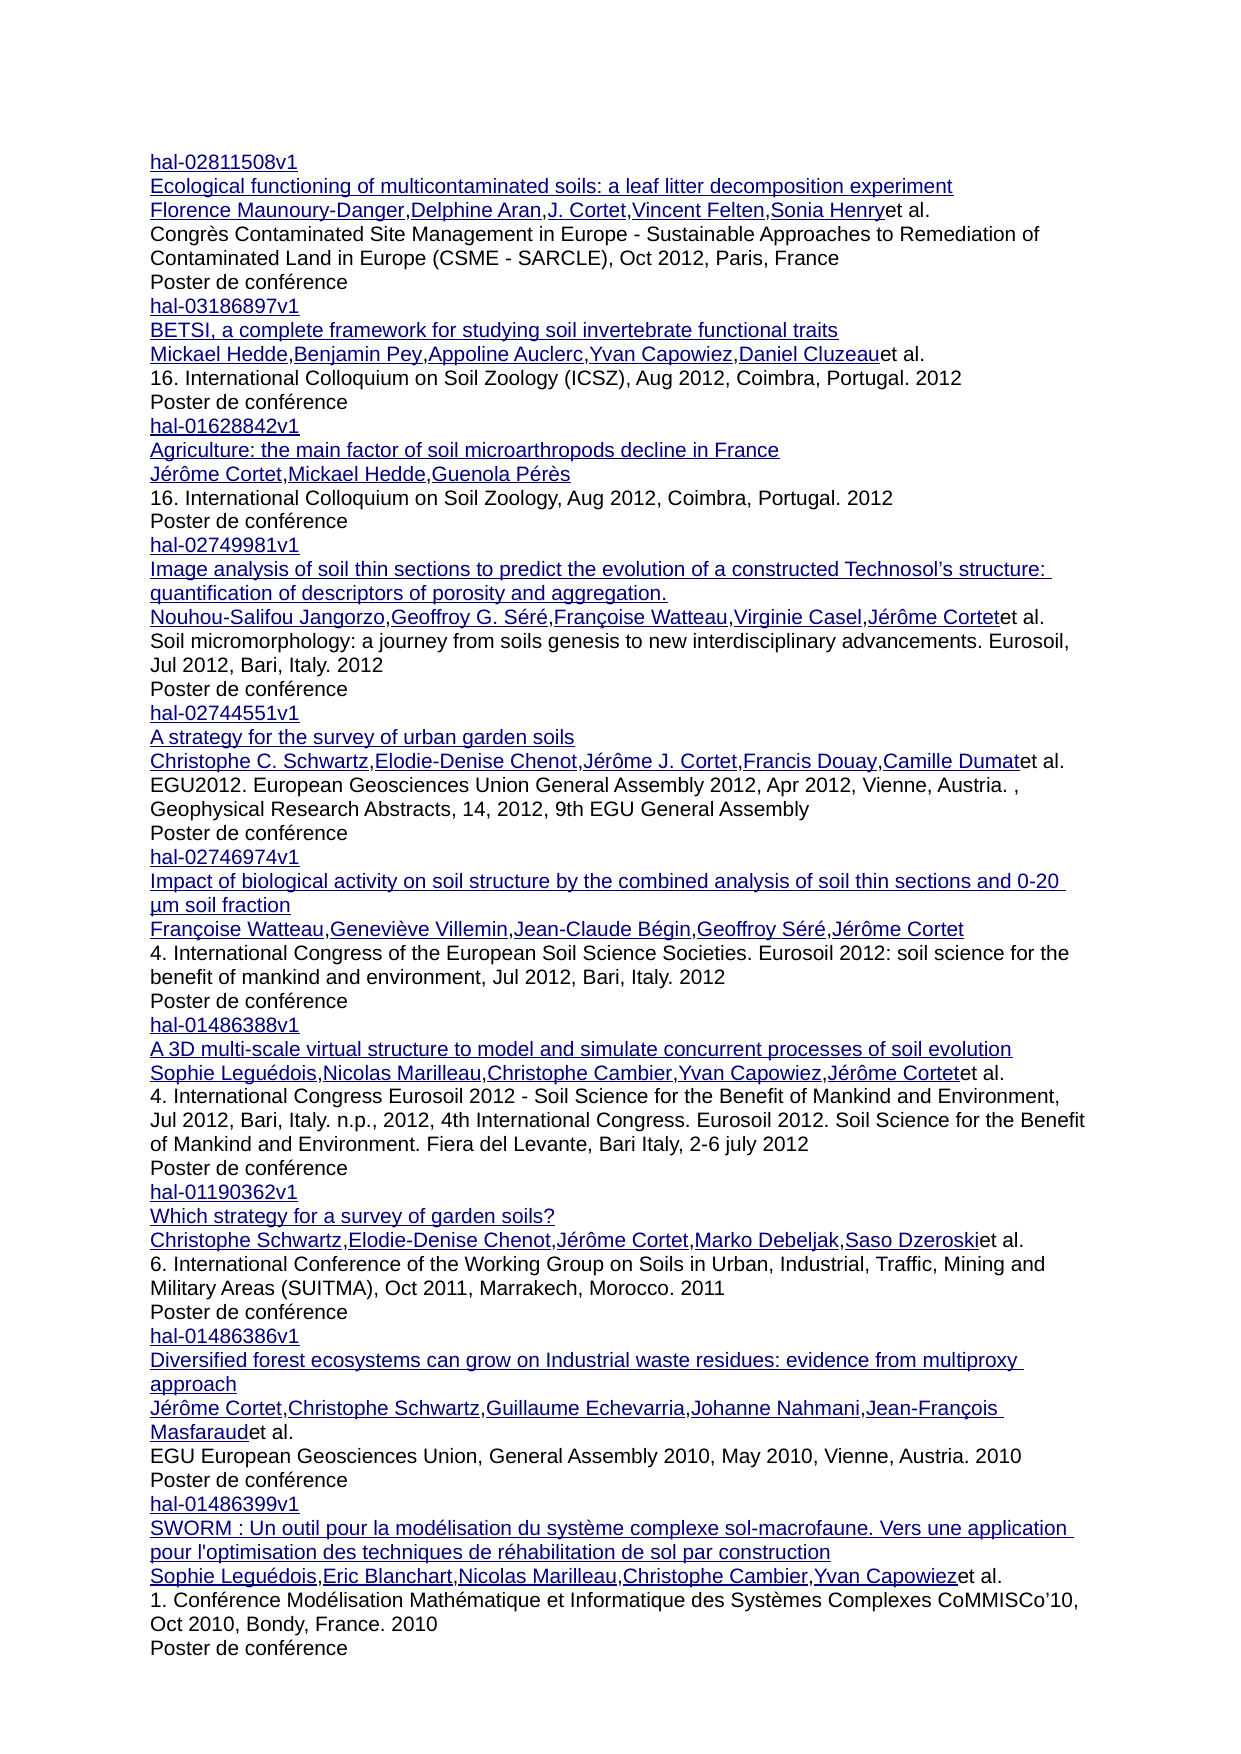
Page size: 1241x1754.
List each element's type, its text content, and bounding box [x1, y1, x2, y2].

table_cell Diversified forest ecosystems can grow on Industrial waste residues: evidence from multiproxy approach Jérôme Cortet,Christophe Schwartz,Guillaume Echevarria,Johanne Nahmani,Jean-François Masfaraudet al. EGU European Geosciences Union, General Assembly 2010, May 2010, Vienne, Austria. 2010 Poster de conférence hal-01486399v1 [150, 1348, 1090, 1516]
table_cell BETSI, a complete framework for studying soil invertebrate functional traits Mickael Hedde,Benjamin Pey,Appoline Auclerc,Yvan Capowiez,Daniel Cluzeauet al. 16. International Colloquium on Soil Zoology (ICSZ), Aug 2012, Coimbra, Portugal. 2012 Poster de conférence hal-01628842v1 [150, 318, 1090, 437]
table_cell Agriculture: the main factor of soil microarthropods decline in France Jérôme Cortet,Mickael Hedde,Guenola Pérès 16. International Colloquium on Soil Zoology, Aug 2012, Coimbra, Portugal. 2012 Poster de conférence hal-02749981v1 [150, 438, 1090, 557]
table_cell A strategy for the survey of urban garden soils Christophe C. Schwartz,Elodie-Denise Chenot,Jérôme J. Cortet,Francis Douay,Camille Dumatet al. EGU2012. European Geosciences Union General Assembly 2012, Apr 2012, Vienne, Austria. , Geophysical Research Abstracts, 14, 2012, 9th EGU General Assembly Poster de conférence hal-02746974v1 [150, 725, 1090, 869]
table_cell Which strategy for a survey of garden soils? Christophe Schwartz,Elodie-Denise Chenot,Jérôme Cortet,Marko Debeljak,Saso Dzeroskiet al. 6. International Conference of the Working Group on Soils in Urban, Industrial, Traffic, Mining and Military Areas (SUITMA), Oct 2011, Marrakech, Morocco. 2011 Poster de conférence hal-01486386v1 [150, 1204, 1090, 1348]
table_cell Impact of biological activity on soil structure by the combined analysis of soil thin sections and 0-20 µm soil fraction Françoise Watteau,Geneviève Villemin,Jean-Claude Bégin,Geoffroy Séré,Jérôme Cortet 4. International Congress of the European Soil Science Societies. Eurosoil 2012: soil science for the benefit of mankind and environment, Jul 2012, Bari, Italy. 2012 Poster de conférence hal-01486388v1 [150, 869, 1090, 1036]
table_cell hal-02811508v1 [150, 150, 1090, 174]
table_cell A 3D multi-scale virtual structure to model and simulate concurrent processes of soil evolution Sophie Leguédois,Nicolas Marilleau,Christophe Cambier,Yvan Capowiez,Jérôme Cortetet al. 4. International Congress Eurosoil 2012 - Soil Science for the Benefit of Mankind and Environment, Jul 2012, Bari, Italy. n.p., 2012, 4th International Congress. Eurosoil 2012. Soil Science for the Benefit of Mankind and Environment. Fiera del Levante, Bari Italy, 2-6 july 2012 Poster de conférence hal-01190362v1 [150, 1036, 1090, 1204]
table_cell Ecological functioning of multicontaminated soils: a leaf litter decomposition experiment Florence Maunoury-Danger,Delphine Aran,J. Cortet,Vincent Felten,Sonia Henryet al. Congrès Contaminated Site Management in Europe - Sustainable Approaches to Remediation of Contaminated Land in Europe (CSME - SARCLE), Oct 2012, Paris, France Poster de conférence hal-03186897v1 [150, 174, 1090, 318]
table_cell SWORM : Un outil pour la modélisation du système complexe sol-macrofaune. Vers une application pour l'optimisation des techniques de réhabilitation de sol par construction Sophie Leguédois,Eric Blanchart,Nicolas Marilleau,Christophe Cambier,Yvan Capowiezet al. 1. Conférence Modélisation Mathématique et Informatique des Systèmes Complexes CoMMISCo’10, Oct 2010, Bondy, France. 2010 Poster de conférence [150, 1516, 1090, 1659]
table_cell Image analysis of soil thin sections to predict the evolution of a constructed Technosol’s structure: quantification of descriptors of porosity and aggregation. Nouhou-Salifou Jangorzo,Geoffroy G. Séré,Françoise Watteau,Virginie Casel,Jérôme Cortetet al. Soil micromorphology: a journey from soils genesis to new interdisciplinary advancements. Eurosoil, Jul 2012, Bari, Italy. 2012 Poster de conférence hal-02744551v1 [150, 557, 1090, 725]
